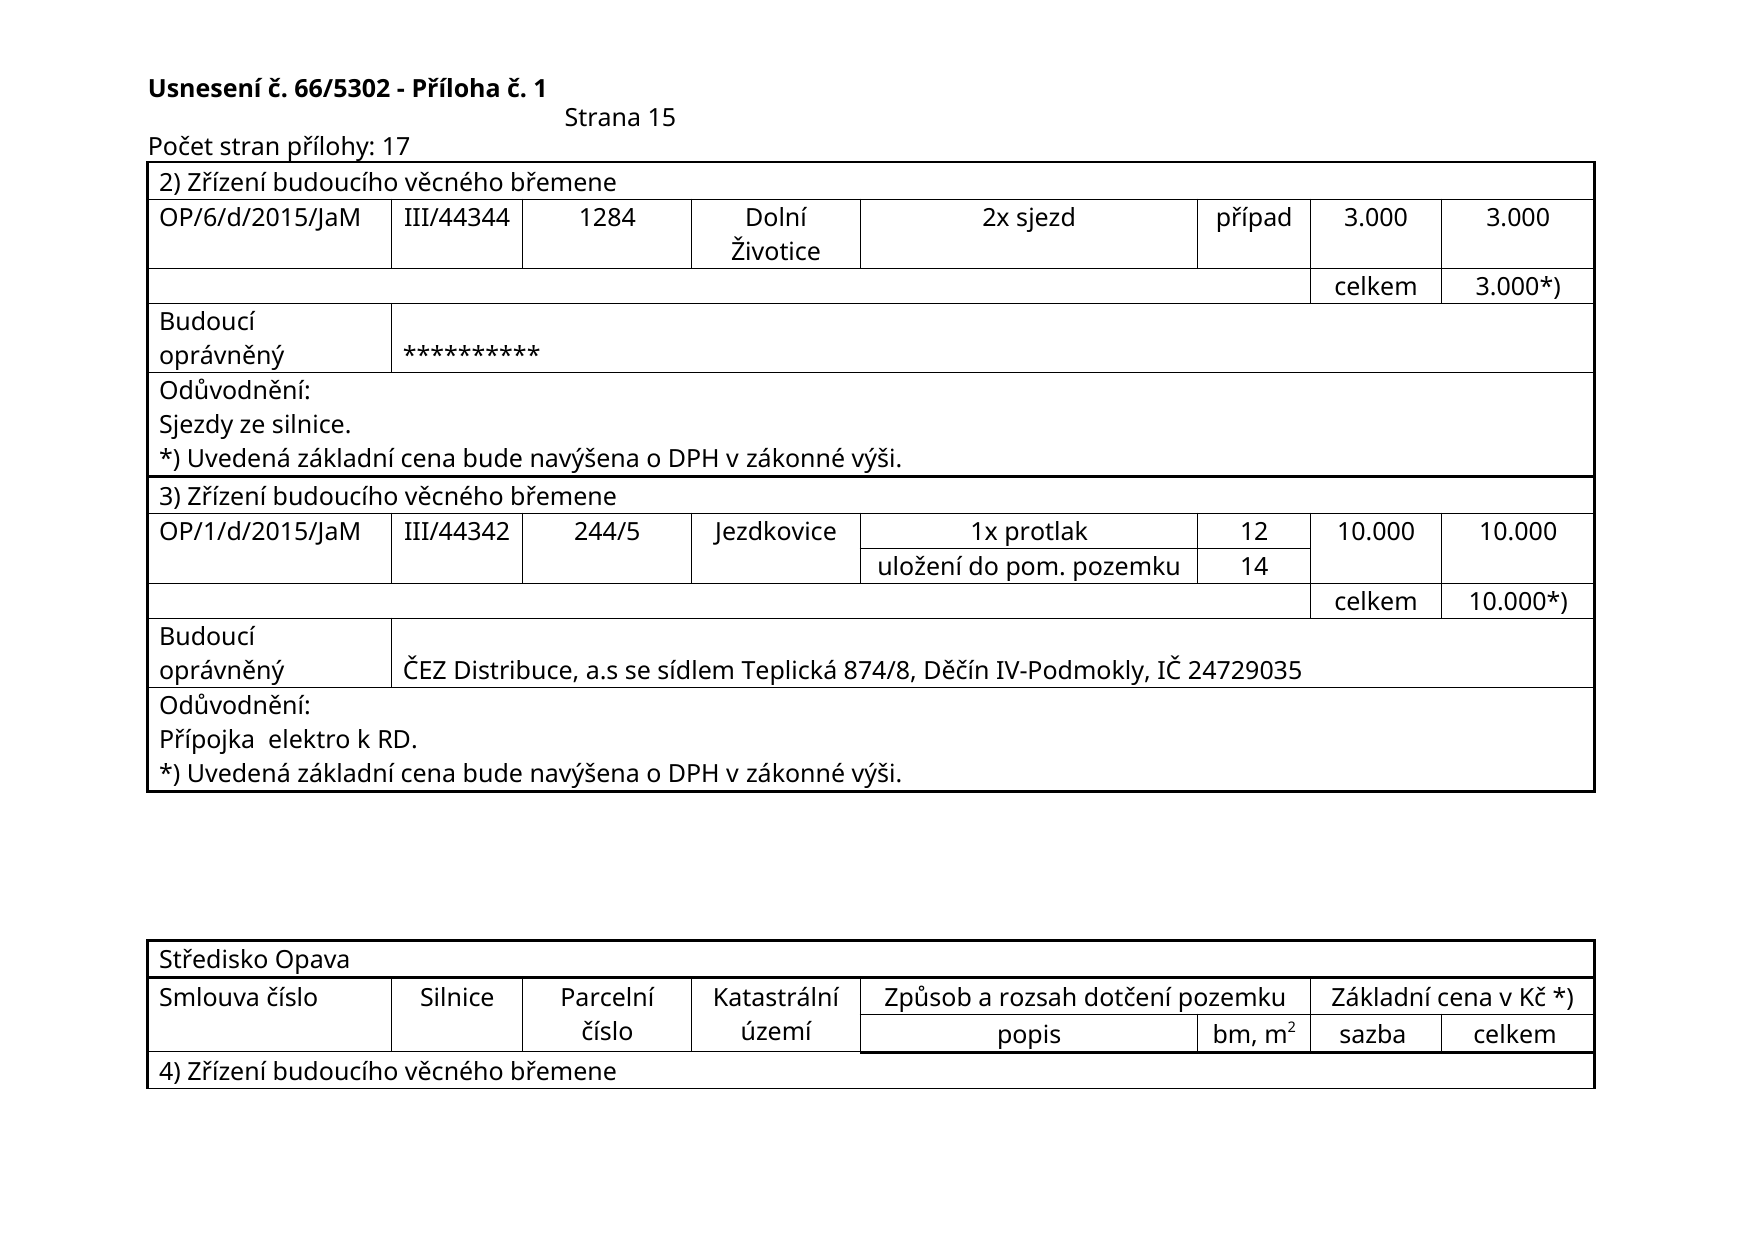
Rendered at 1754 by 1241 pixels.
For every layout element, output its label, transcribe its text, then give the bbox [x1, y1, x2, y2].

table_cell Budoucí oprávněný [149, 304, 391, 372]
table_cell sazba [1311, 1015, 1441, 1051]
table_cell 2) Zřízení budoucího věcného břemene [149, 163, 1593, 198]
table_cell celkem [1442, 1015, 1593, 1051]
table_cell ČEZ Distribuce, a.s se sídlem Teplická 874/8, Děčín IV-Podmokly, IČ 24729035 [392, 619, 1593, 687]
table_cell 10.000*) [1442, 584, 1593, 618]
table_cell ********** [392, 304, 1593, 372]
table_cell 10.000 [1311, 514, 1441, 583]
table_cell 12 [1198, 514, 1310, 547]
table_cell případ [1198, 200, 1310, 268]
table_cell [149, 584, 1310, 618]
table_cell [149, 269, 1310, 303]
table_cell 2x sjezd [861, 200, 1197, 268]
table_cell OP/6/d/2015/JaM [149, 200, 391, 268]
table_cell Smlouva číslo [149, 979, 391, 1051]
table_cell Dolní Životice [692, 200, 860, 268]
table_cell Základní cena v Kč *) [1311, 979, 1593, 1013]
table_cell 1x protlak [861, 514, 1197, 547]
table_cell OP/1/d/2015/JaM [149, 514, 391, 583]
table_cell 3.000 [1311, 200, 1441, 268]
table_cell 244/5 [523, 514, 691, 583]
table_cell bm, m2 [1198, 1015, 1310, 1051]
table_cell 3) Zřízení budoucího věcného břemene [149, 478, 1593, 512]
table_cell celkem [1311, 584, 1441, 618]
table_cell 14 [1198, 549, 1310, 583]
table_cell III/44344 [392, 200, 522, 268]
table_cell 10.000 [1442, 514, 1593, 583]
table_cell Silnice [392, 979, 522, 1051]
table_cell Odůvodnění: Sjezdy ze silnice. *) Uvedená základní cena bude navýšena o DPH v zákonné výši. [149, 373, 1593, 475]
table_cell 3.000 [1442, 200, 1593, 268]
table_cell uložení do pom. pozemku [861, 549, 1197, 583]
table_cell popis [861, 1015, 1197, 1051]
table_cell Způsob a rozsah dotčení pozemku [861, 979, 1310, 1013]
table_cell celkem [1311, 269, 1441, 303]
table_cell Odůvodnění: Přípojka elektro k RD. *) Uvedená základní cena bude navýšena o DPH v zákonné výši. [149, 688, 1593, 790]
table_cell Budoucí oprávněný [149, 619, 391, 687]
table_cell 4) Zřízení budoucího věcného břemene [149, 1052, 1593, 1088]
table_cell III/44342 [392, 514, 522, 583]
table_cell 1284 [523, 200, 691, 268]
table_cell Parcelní číslo [523, 979, 691, 1051]
table_cell Jezdkovice [692, 514, 860, 583]
table_cell Katastrální území [692, 979, 860, 1051]
table_header Středisko Opava [149, 942, 1593, 976]
table_cell 3.000*) [1442, 269, 1593, 303]
